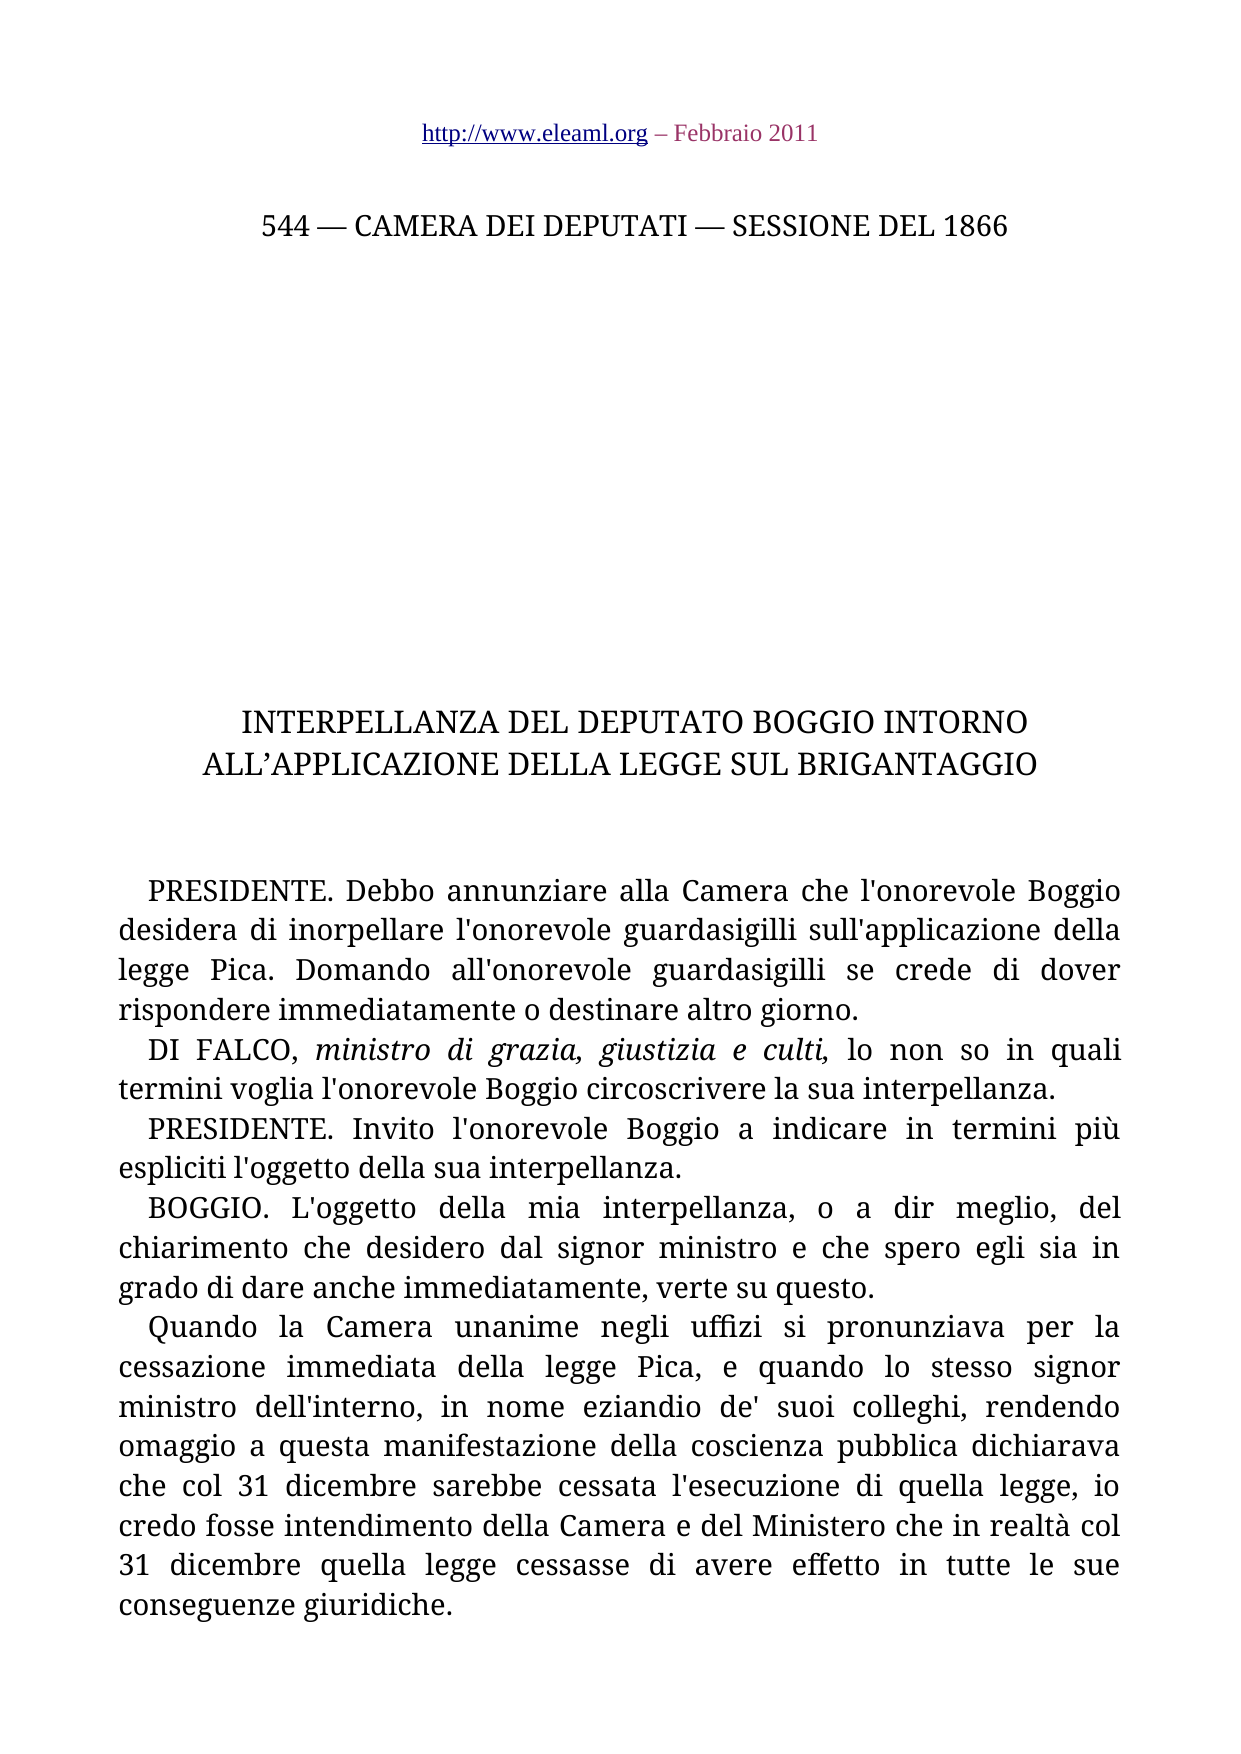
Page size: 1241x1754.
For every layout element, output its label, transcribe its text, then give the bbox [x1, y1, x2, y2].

text Quando la Camera unanime negli uffizi si pronunziava per la cessazione immediata della legge Pica, e quando lo stesso signor ministro dell'interno, in nome eziandio de' suoi colleghi, rendendo omaggio a questa manifestazione della coscienza pubblica dichiarava che col 31 dicembre sarebbe cessata l'esecuzione di quella legge, io credo fosse intendimento della Camera e del Ministero che in realtà col 31 dicembre quella legge cessasse di avere effetto in tutte le sue conseguenze giuridiche. [118, 1307, 1122, 1624]
text DI FALCO, ministro di grazia, giustizia e culti, lo non so in quali termini voglia l'onorevole Boggio circoscrivere la sua interpellanza. [118, 1029, 1122, 1108]
text INTERPELLANZA DEL DEPUTATO BOGGIO INTORNO ALL’APPLICAZIONE DELLA LEGGE SUL BRIGANTAGGIO [118, 699, 1122, 785]
text BOGGIO. L'oggetto della mia interpellanza, o a dir meglio, del chiarimento che desidero dal signor ministro e che spero egli sia in grado di dare anche immediatamente, verte su questo. [118, 1187, 1122, 1307]
text PRESIDENTE. Debbo annunziare alla Camera che l'onorevole Boggio desidera di inorpellare l'onorevole guardasigilli sull'applicazione della legge Pica. Domando all'onorevole guardasigilli se crede di dover rispondere immediatamente o destinare altro giorno. [118, 870, 1122, 1029]
text 544 — CAMERA DEI DEPUTATI — SESSIONE DEL 1866 [118, 205, 1122, 245]
text PRESIDENTE. Invito l'onorevole Boggio a indicare in termini più espliciti l'oggetto della sua interpellanza. [118, 1108, 1122, 1187]
